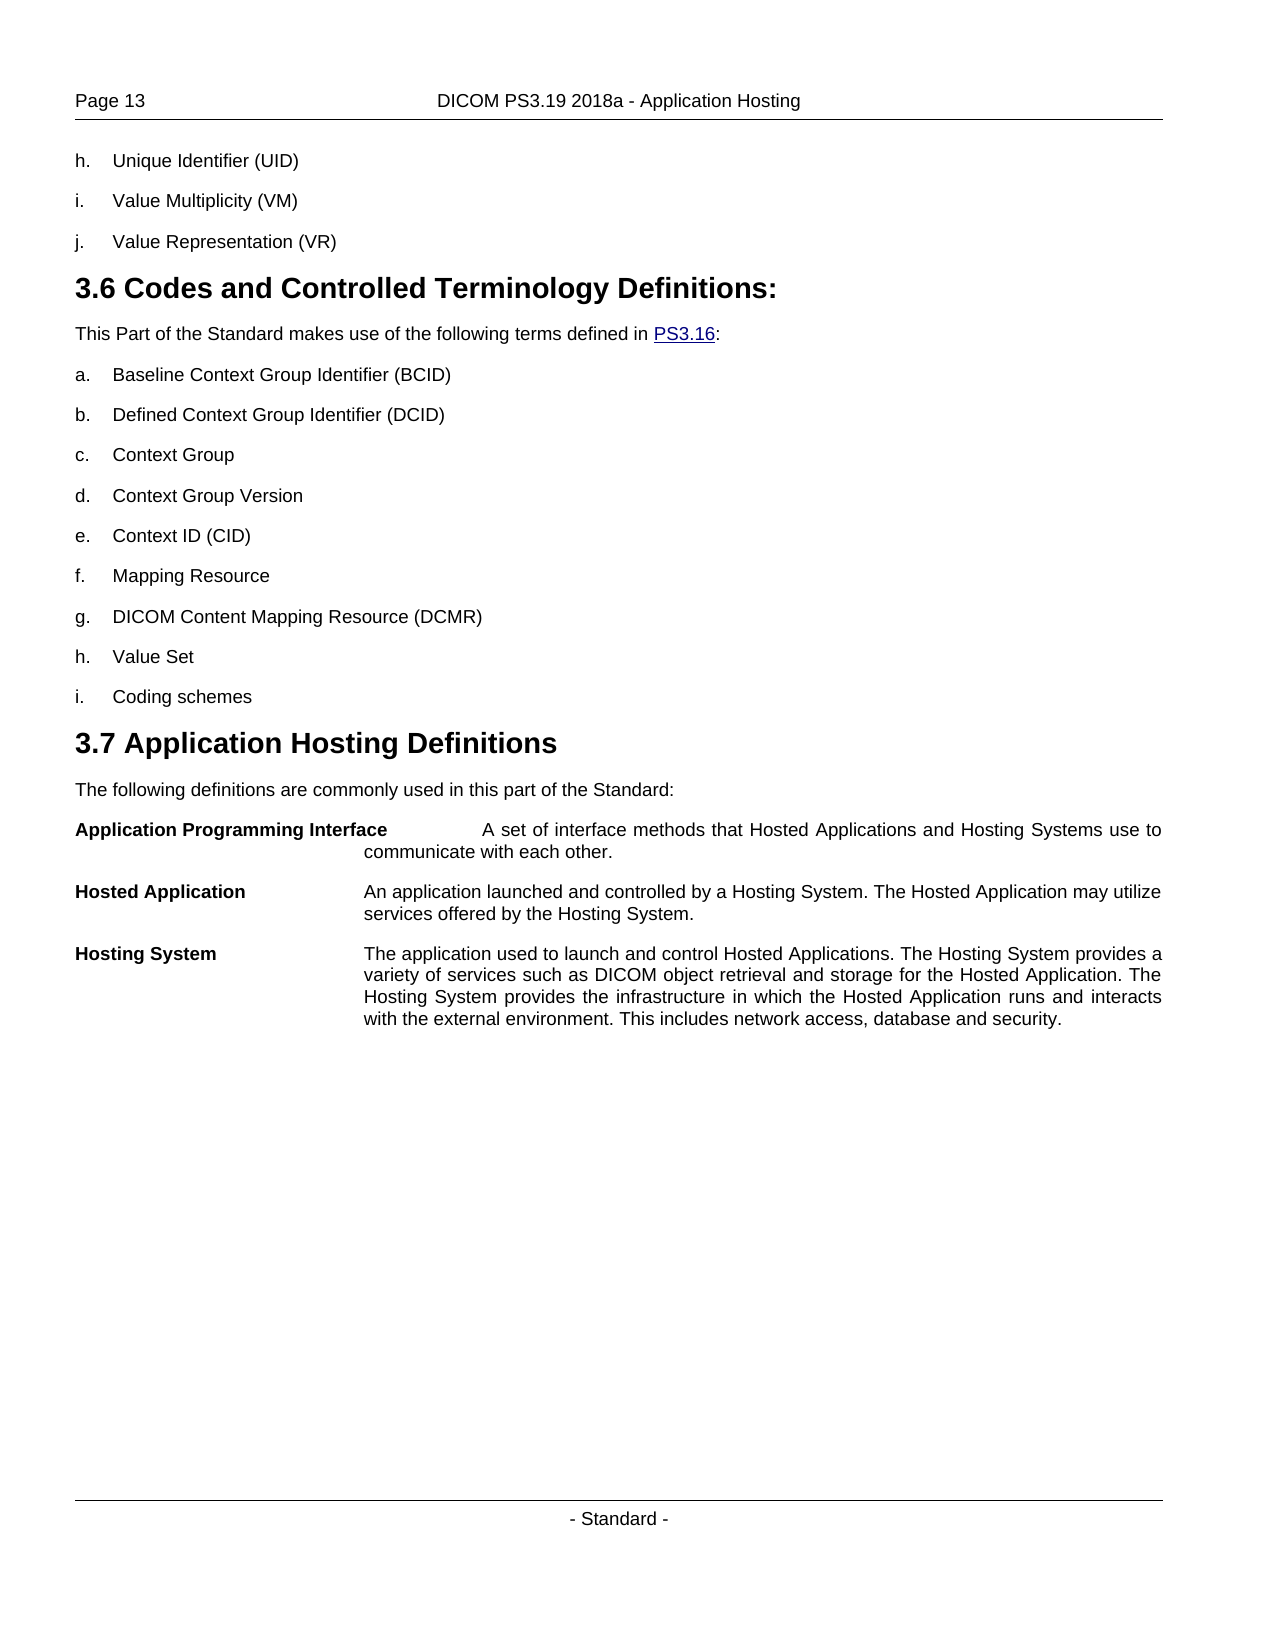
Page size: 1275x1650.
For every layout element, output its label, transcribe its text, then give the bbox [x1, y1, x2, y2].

list Unique Identifier (UID) [75, 150, 1162, 172]
text Hosting System The application used to launch and control Hosted Applications. The Hosting System provides a variety of services such as DICOM object retrieval and storage for the Hosted Application. The Hosting System provides the infrastructure in which the Hosted Application runs and interacts with the external environment. This includes network access, database and security. [75, 943, 1162, 1029]
list DICOM Content Mapping Resource (DCMR) [75, 605, 1162, 627]
list Value Representation (VR) [75, 231, 1162, 252]
text The following definitions are commonly used in this part of the Standard: [75, 779, 1162, 800]
list Mapping Resource [75, 565, 1162, 587]
list Defined Context Group Identifier (DCID) [75, 404, 1162, 425]
list Context ID (CID) [75, 525, 1162, 546]
text 3.7 Application Hosting Definitions [75, 726, 1162, 760]
list Context Group [75, 444, 1162, 466]
text Hosted Application An application launched and controlled by a Hosting System. The Hosted Application may utilize services offered by the Hosting System. [75, 881, 1162, 924]
text Application Programming Interface A set of interface methods that Hosted Applications and Hosting Systems use to communicate with each other. [75, 819, 1162, 862]
list Coding schemes [75, 686, 1162, 708]
list Baseline Context Group Identifier (BCID) [75, 363, 1162, 385]
list Value Multiplicity (VM) [75, 190, 1162, 212]
list Context Group Version [75, 484, 1162, 506]
text 3.6 Codes and Controlled Terminology Definitions: [75, 271, 1162, 304]
text This Part of the Standard makes use of the following terms defined in PS3.16: [75, 323, 1162, 345]
list Value Set [75, 646, 1162, 667]
